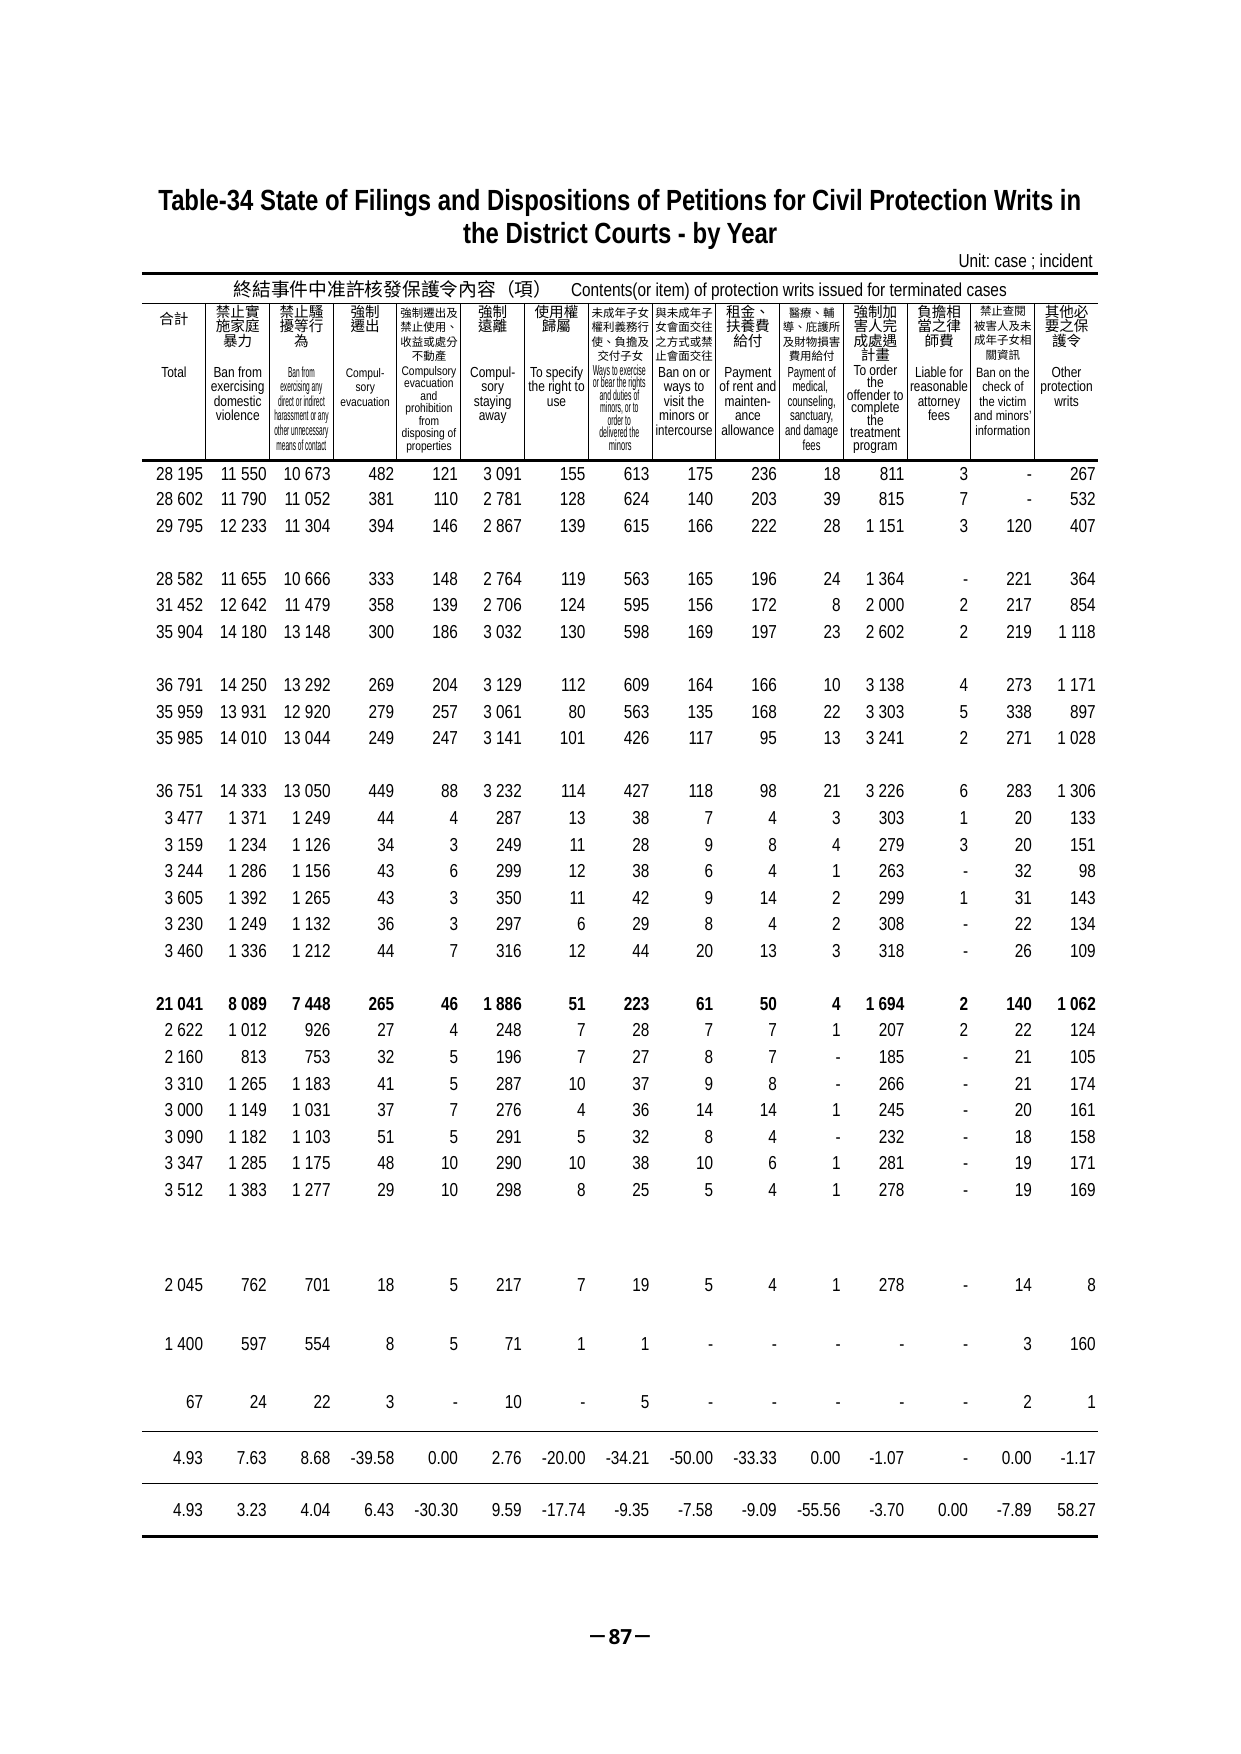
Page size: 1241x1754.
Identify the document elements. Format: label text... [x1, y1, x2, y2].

table_cell 22 [780, 698, 843, 725]
table_cell 24 [780, 565, 843, 592]
table_cell [843, 751, 907, 778]
table_cell 169 [1035, 1176, 1098, 1203]
table_cell [907, 751, 971, 778]
table_cell 98 [1035, 858, 1098, 884]
table_cell 14 010 [206, 725, 269, 751]
table_cell 3 090 [142, 1123, 206, 1150]
table_cell [716, 751, 779, 778]
table_cell 248 [461, 1017, 524, 1043]
table_cell [652, 1203, 716, 1229]
table_cell - [907, 565, 971, 592]
table_cell - [971, 486, 1034, 512]
table_cell 1 [780, 1017, 843, 1043]
table_cell 1 249 [269, 804, 333, 831]
table_cell 290 [461, 1150, 524, 1176]
table_cell 287 [461, 1070, 524, 1097]
table_cell 8 [652, 1044, 716, 1070]
table_cell 1 392 [206, 884, 269, 911]
table_cell 265 [333, 990, 397, 1017]
table_cell 51 [333, 1123, 397, 1150]
table_cell [1035, 539, 1098, 565]
table_cell Ways to exercise or bear the rights and duties of minors, or to order to delivered the minors [589, 365, 652, 459]
table_cell -30.30 [397, 1484, 461, 1535]
table_cell 3 241 [843, 725, 907, 751]
table_cell 186 [397, 619, 461, 645]
table_cell [206, 1203, 269, 1229]
table_cell 151 [1035, 831, 1098, 857]
table_cell 1 [907, 884, 971, 911]
table_cell 172 [716, 592, 779, 618]
table_cell 1 126 [269, 831, 333, 857]
table_cell 6 [652, 858, 716, 884]
table_cell 13 148 [269, 619, 333, 645]
table_cell [333, 1229, 397, 1256]
table_cell 58.27 [1035, 1484, 1098, 1535]
table_cell [397, 964, 461, 990]
table_cell 12 233 [206, 512, 269, 539]
table_cell 269 [333, 672, 397, 698]
table_cell 18 [780, 462, 843, 486]
table_cell 3 232 [461, 778, 524, 804]
table_cell 10 673 [269, 462, 333, 486]
table_cell 156 [652, 592, 716, 618]
table_cell 43 [333, 858, 397, 884]
table_cell 1 [1035, 1373, 1098, 1431]
table_cell [461, 964, 524, 990]
table_cell 249 [461, 831, 524, 857]
table_cell [333, 964, 397, 990]
table_cell 5 [397, 1314, 461, 1373]
table_cell 1 [524, 1314, 588, 1373]
table_cell [333, 645, 397, 672]
table_cell 13 044 [269, 725, 333, 751]
table_cell 2 045 [142, 1256, 206, 1314]
table_cell 8 [716, 831, 779, 857]
table_cell 20 [971, 804, 1034, 831]
table_cell 6 [524, 911, 588, 937]
table_cell 219 [971, 619, 1034, 645]
table_cell 2 [971, 1373, 1034, 1431]
table_cell 29 795 [142, 512, 206, 539]
table_cell 43 [333, 884, 397, 911]
table_cell 27 [333, 1017, 397, 1043]
table_cell 36 791 [142, 672, 206, 698]
table_cell [907, 1229, 971, 1256]
table_cell 563 [588, 565, 652, 592]
table_cell 2 [907, 619, 971, 645]
table_cell [971, 645, 1034, 672]
table_cell [971, 1203, 1034, 1229]
table_cell 4 [716, 804, 779, 831]
table_cell 701 [269, 1256, 333, 1314]
table_cell - [907, 1314, 971, 1373]
table_cell 2 [907, 592, 971, 618]
table_cell 174 [1035, 1070, 1098, 1097]
table_cell Other protection writs [1035, 365, 1098, 459]
table_cell 8 [652, 1123, 716, 1150]
table_cell 44 [588, 937, 652, 964]
table_cell 1 265 [206, 1070, 269, 1097]
table_cell 14 [716, 1097, 779, 1123]
table_cell 4 [716, 911, 779, 937]
table_cell 279 [843, 831, 907, 857]
table_cell 2 781 [461, 486, 524, 512]
table_cell 1 [780, 1176, 843, 1203]
table_cell 35 985 [142, 725, 206, 751]
table_cell 595 [588, 592, 652, 618]
table_cell 3 244 [142, 858, 206, 884]
table_cell 276 [461, 1097, 524, 1123]
table_cell 23 [780, 619, 843, 645]
table_cell 2 [907, 725, 971, 751]
table_cell [588, 539, 652, 565]
table_cell 13 [524, 804, 588, 831]
table_cell [716, 539, 779, 565]
table_cell 88 [397, 778, 461, 804]
table_cell [269, 751, 333, 778]
table_cell 7 [397, 937, 461, 964]
table_cell 3 [907, 831, 971, 857]
table_cell 298 [461, 1176, 524, 1203]
table_cell 14 180 [206, 619, 269, 645]
table_cell 854 [1035, 592, 1098, 618]
table_cell - [524, 1373, 588, 1431]
table_cell 121 [397, 462, 461, 486]
table_cell - [907, 1150, 971, 1176]
table_cell 1 400 [142, 1314, 206, 1373]
table_cell [652, 964, 716, 990]
table_cell 32 [971, 858, 1034, 884]
table_cell 8 [652, 911, 716, 937]
table_cell [524, 964, 588, 990]
table_cell 4 [524, 1097, 588, 1123]
table_cell 232 [843, 1123, 907, 1150]
table_cell 9 [652, 1070, 716, 1097]
table_cell 4 [716, 1256, 779, 1314]
table_cell [780, 964, 843, 990]
table_cell 5 [907, 698, 971, 725]
table_cell 3 [397, 884, 461, 911]
table_cell 267 [1035, 462, 1098, 486]
table_cell 禁止騷擾等行為 [270, 304, 333, 365]
table_cell 124 [524, 592, 588, 618]
table_cell 318 [843, 937, 907, 964]
table_cell 196 [716, 565, 779, 592]
table_cell - [907, 858, 971, 884]
table_cell [716, 645, 779, 672]
table_cell - [907, 1176, 971, 1203]
table_cell 1 175 [269, 1150, 333, 1176]
table_cell 615 [588, 512, 652, 539]
table_cell 245 [843, 1097, 907, 1123]
table_cell 3 347 [142, 1150, 206, 1176]
text Table-34 State of Filings and Dispositions of Petitions for Civil Protection Writs in the District Courts - by Year [148, 183, 1092, 250]
table_cell 48 [333, 1150, 397, 1176]
table_cell 7 [524, 1044, 588, 1070]
table_cell [142, 539, 206, 565]
table_cell 11 [524, 884, 588, 911]
text Unit: case ; incident [148, 250, 1092, 272]
table_cell [142, 1203, 206, 1229]
table_cell 1 062 [1035, 990, 1098, 1017]
table_cell 158 [1035, 1123, 1098, 1150]
table_cell 2 867 [461, 512, 524, 539]
table_cell 165 [652, 565, 716, 592]
table_cell 3 460 [142, 937, 206, 964]
table_cell 其他必要之保護令 [1035, 304, 1098, 365]
table_cell - [397, 1373, 461, 1431]
table_cell [780, 1203, 843, 1229]
table_cell - [907, 1044, 971, 1070]
table_cell 38 [588, 858, 652, 884]
table_cell 8 [716, 1070, 779, 1097]
table_cell 10 [524, 1070, 588, 1097]
table_cell 14 [716, 884, 779, 911]
table_cell Payment of rent and mainten- ance allowance [716, 365, 779, 459]
table_cell 1 028 [1035, 725, 1098, 751]
table_cell 221 [971, 565, 1034, 592]
table_cell 753 [269, 1044, 333, 1070]
table_cell 合計 [142, 304, 205, 365]
table_cell 38 [588, 1150, 652, 1176]
table_cell [461, 539, 524, 565]
table_cell -1.17 [1035, 1432, 1098, 1483]
table_cell 130 [524, 619, 588, 645]
table_cell [780, 1229, 843, 1256]
table_cell 11 655 [206, 565, 269, 592]
table_cell 未成年子女權利義務行使、負擔及交付子女 [589, 304, 652, 365]
table_cell [1035, 964, 1098, 990]
table_cell [142, 751, 206, 778]
table_cell [269, 1203, 333, 1229]
table_cell 1 156 [269, 858, 333, 884]
table_cell 2 [907, 990, 971, 1017]
table_cell 811 [843, 462, 907, 486]
table_cell [269, 964, 333, 990]
table_cell 1 306 [1035, 778, 1098, 804]
table_cell 155 [524, 462, 588, 486]
table_cell -39.58 [333, 1432, 397, 1483]
table_cell 2 [780, 884, 843, 911]
table_cell 2 160 [142, 1044, 206, 1070]
table_cell Ban from exercising any direct or indirect harassment or any other unnecessary means of contact [270, 365, 333, 459]
table_cell 4 [716, 858, 779, 884]
table_cell 143 [1035, 884, 1098, 911]
table_cell 使用權 歸屬 [525, 304, 588, 365]
table_cell 1 886 [461, 990, 524, 1017]
table_cell 95 [716, 725, 779, 751]
table_cell [524, 645, 588, 672]
table_cell 5 [588, 1373, 652, 1431]
table_cell [142, 964, 206, 990]
table_cell 28 [588, 1017, 652, 1043]
table_cell 5 [652, 1256, 716, 1314]
table_cell - [716, 1314, 779, 1373]
table_cell 118 [652, 778, 716, 804]
table_cell 7.63 [206, 1432, 269, 1483]
table_cell 291 [461, 1123, 524, 1150]
table_cell 71 [461, 1314, 524, 1373]
table_cell [971, 1229, 1034, 1256]
table_cell 4 [907, 672, 971, 698]
table_cell 36 751 [142, 778, 206, 804]
table_cell Total [142, 365, 205, 459]
table_cell 161 [1035, 1097, 1098, 1123]
table_cell 4.93 [142, 1484, 206, 1535]
table_cell 624 [588, 486, 652, 512]
table_cell 281 [843, 1150, 907, 1176]
table_cell 4 [397, 804, 461, 831]
table_cell [907, 1203, 971, 1229]
table_cell 44 [333, 937, 397, 964]
table_cell 20 [971, 831, 1034, 857]
table_cell - [780, 1044, 843, 1070]
table_cell 119 [524, 565, 588, 592]
table_cell [652, 539, 716, 565]
table_cell 7 448 [269, 990, 333, 1017]
table_cell 1 031 [269, 1097, 333, 1123]
table_cell 31 452 [142, 592, 206, 618]
table_cell 21 [971, 1070, 1034, 1097]
table_cell 3 032 [461, 619, 524, 645]
table_cell [716, 1203, 779, 1229]
table_cell 287 [461, 804, 524, 831]
table_cell [524, 1229, 588, 1256]
table_cell [206, 751, 269, 778]
table_cell 3 138 [843, 672, 907, 698]
table_cell 266 [843, 1070, 907, 1097]
table_cell 1 336 [206, 937, 269, 964]
table_cell 394 [333, 512, 397, 539]
table_cell 1 182 [206, 1123, 269, 1150]
table_cell [206, 964, 269, 990]
table_cell 80 [524, 698, 588, 725]
table_cell [971, 964, 1034, 990]
table_cell 20 [971, 1097, 1034, 1123]
table_cell 609 [588, 672, 652, 698]
table_cell 283 [971, 778, 1034, 804]
table_cell 5 [397, 1070, 461, 1097]
table_cell -7.58 [652, 1484, 716, 1535]
table_cell 762 [206, 1256, 269, 1314]
table_cell 110 [397, 486, 461, 512]
table_cell 164 [652, 672, 716, 698]
table_cell 1 103 [269, 1123, 333, 1150]
table_cell 42 [588, 884, 652, 911]
table_cell 3 [397, 831, 461, 857]
table_cell 1 171 [1035, 672, 1098, 698]
table_cell 146 [397, 512, 461, 539]
table_cell 22 [269, 1373, 333, 1431]
table_cell 醫療、輔導、庇護所及財物損害費用給付 [780, 304, 843, 365]
table_cell 12 920 [269, 698, 333, 725]
table_cell 25 [588, 1176, 652, 1203]
table_cell 134 [1035, 911, 1098, 937]
table_cell 203 [716, 486, 779, 512]
table_cell 11 550 [206, 462, 269, 486]
table_cell 4 [780, 990, 843, 1017]
table_cell 1 [907, 804, 971, 831]
table_cell 8 [333, 1314, 397, 1373]
table_cell 407 [1035, 512, 1098, 539]
table_cell 0.00 [780, 1432, 843, 1483]
table_cell 0.00 [907, 1484, 971, 1535]
table_cell [907, 645, 971, 672]
table_cell 3 605 [142, 884, 206, 911]
table_cell 7 [716, 1017, 779, 1043]
table_cell [269, 539, 333, 565]
table_cell 2 706 [461, 592, 524, 618]
table_cell 297 [461, 911, 524, 937]
table_cell 2 000 [843, 592, 907, 618]
table_cell 10 [397, 1176, 461, 1203]
table_cell [652, 645, 716, 672]
table_cell 217 [461, 1256, 524, 1314]
table_cell Compulsory evacuation and prohibition from disposing of properties [397, 365, 460, 459]
table_cell 10 [780, 672, 843, 698]
table_cell 3 000 [142, 1097, 206, 1123]
table_cell 5 [397, 1123, 461, 1150]
table_cell 300 [333, 619, 397, 645]
table_cell 139 [524, 512, 588, 539]
table_cell 14 250 [206, 672, 269, 698]
table_cell 10 666 [269, 565, 333, 592]
table_cell 3 [780, 804, 843, 831]
table_cell [524, 539, 588, 565]
table_cell 98 [716, 778, 779, 804]
table_cell 3 512 [142, 1176, 206, 1203]
table_cell 105 [1035, 1044, 1098, 1070]
table_cell 4 [716, 1176, 779, 1203]
table_cell 18 [333, 1256, 397, 1314]
table_cell [142, 1229, 206, 1256]
table_cell [588, 645, 652, 672]
table_cell -7.89 [971, 1484, 1034, 1535]
table_cell 813 [206, 1044, 269, 1070]
table_cell - [843, 1314, 907, 1373]
table_cell 1 149 [206, 1097, 269, 1123]
table_cell 1 265 [269, 884, 333, 911]
table_cell - [907, 911, 971, 937]
table_cell 3 159 [142, 831, 206, 857]
table_cell [780, 645, 843, 672]
table_cell 32 [333, 1044, 397, 1070]
table_cell 381 [333, 486, 397, 512]
table_cell 3 129 [461, 672, 524, 698]
table_cell 22 [971, 911, 1034, 937]
table_cell 278 [843, 1176, 907, 1203]
table_cell [907, 539, 971, 565]
table_cell 10 [397, 1150, 461, 1176]
table_cell 140 [971, 990, 1034, 1017]
table_cell 140 [652, 486, 716, 512]
table_cell 257 [397, 698, 461, 725]
table_cell 2 [780, 911, 843, 937]
table_cell -20.00 [524, 1432, 588, 1483]
table_cell 2 602 [843, 619, 907, 645]
table_cell 2 764 [461, 565, 524, 592]
table_cell 204 [397, 672, 461, 698]
table_cell To specify the right to use [525, 365, 588, 459]
table_cell 0.00 [397, 1432, 461, 1483]
table_cell 11 052 [269, 486, 333, 512]
table_cell 41 [333, 1070, 397, 1097]
table_cell 禁止查閱 被害人及未成年子女相關資訊 [971, 304, 1034, 365]
table_cell 14 [971, 1256, 1034, 1314]
table_cell -50.00 [652, 1432, 716, 1483]
table_cell 364 [1035, 565, 1098, 592]
table_cell [461, 1229, 524, 1256]
table_cell [269, 1229, 333, 1256]
table_cell -33.33 [716, 1432, 779, 1483]
table_cell 3 [780, 937, 843, 964]
table_cell - [907, 1432, 971, 1483]
table_cell 6 [397, 858, 461, 884]
table_cell [588, 964, 652, 990]
table_cell 3 [907, 462, 971, 486]
table_cell 6 [907, 778, 971, 804]
table_cell - [907, 1123, 971, 1150]
table_cell 5 [397, 1044, 461, 1070]
table_cell 18 [971, 1123, 1034, 1150]
table_cell [843, 1203, 907, 1229]
table_cell 29 [588, 911, 652, 937]
table_cell 117 [652, 725, 716, 751]
table_cell 3 303 [843, 698, 907, 725]
table_cell 12 [524, 858, 588, 884]
table_cell [588, 751, 652, 778]
table_cell 強制 遷出 [334, 304, 396, 365]
table_cell 2.76 [461, 1432, 524, 1483]
table_cell [461, 645, 524, 672]
table_cell [397, 645, 461, 672]
table_cell 4 [397, 1017, 461, 1043]
table_cell 12 [524, 937, 588, 964]
table_cell Payment of medical, counseling, sanctuary, and damage fees [780, 365, 843, 459]
table_cell 7 [397, 1097, 461, 1123]
table_cell 1 [780, 1256, 843, 1314]
table_cell 21 041 [142, 990, 206, 1017]
table_cell 14 [652, 1097, 716, 1123]
table_cell 38 [588, 804, 652, 831]
table_cell 185 [843, 1044, 907, 1070]
table_cell 4.04 [269, 1484, 333, 1535]
table_cell [843, 964, 907, 990]
table_cell 197 [716, 619, 779, 645]
table_cell 12 642 [206, 592, 269, 618]
table_cell 815 [843, 486, 907, 512]
table_cell 222 [716, 512, 779, 539]
table_cell 1 [588, 1314, 652, 1373]
table_cell 19 [971, 1150, 1034, 1176]
table_cell 44 [333, 804, 397, 831]
table_cell 1 286 [206, 858, 269, 884]
table_cell - [716, 1373, 779, 1431]
table_cell 1 694 [843, 990, 907, 1017]
table_cell [1035, 645, 1098, 672]
table_cell 29 [333, 1176, 397, 1203]
table_cell 39 [780, 486, 843, 512]
table_cell [588, 1203, 652, 1229]
table_cell 4 [716, 1123, 779, 1150]
table_cell 4 [780, 831, 843, 857]
table_cell 278 [843, 1256, 907, 1314]
table_cell -17.74 [524, 1484, 588, 1535]
table_cell 7 [524, 1017, 588, 1043]
table_cell 7 [907, 486, 971, 512]
table_cell [206, 645, 269, 672]
table_cell 28 195 [142, 462, 206, 486]
table_cell 13 931 [206, 698, 269, 725]
table_cell 3 310 [142, 1070, 206, 1097]
table_cell 1 183 [269, 1070, 333, 1097]
table_cell 35 904 [142, 619, 206, 645]
table_cell 10 [461, 1373, 524, 1431]
table_cell 3 141 [461, 725, 524, 751]
table_cell 217 [971, 592, 1034, 618]
table_cell [843, 1229, 907, 1256]
table_cell 3 [971, 1314, 1034, 1373]
table_cell 196 [461, 1044, 524, 1070]
table_cell [1035, 1229, 1098, 1256]
table_cell [142, 645, 206, 672]
table_cell 21 [971, 1044, 1034, 1070]
table_cell 482 [333, 462, 397, 486]
table_cell 11 479 [269, 592, 333, 618]
table_cell 強制遷出及禁止使用、收益或處分不動產 [397, 304, 460, 365]
table_cell 133 [1035, 804, 1098, 831]
table_cell - [971, 462, 1034, 486]
table_cell 4.93 [142, 1432, 206, 1483]
table_cell 1 118 [1035, 619, 1098, 645]
table_cell 7 [652, 1017, 716, 1043]
table_cell [716, 964, 779, 990]
table_cell 3 226 [843, 778, 907, 804]
table_cell -1.07 [843, 1432, 907, 1483]
table_cell -9.09 [716, 1484, 779, 1535]
table_cell 112 [524, 672, 588, 698]
table_cell 101 [524, 725, 588, 751]
table_cell - [843, 1373, 907, 1431]
table_cell 8 [524, 1176, 588, 1203]
table_cell 2 622 [142, 1017, 206, 1043]
table_cell 3 061 [461, 698, 524, 725]
table_cell Liable for reasonable attorney fees [908, 365, 970, 459]
table_cell 333 [333, 565, 397, 592]
table_cell 28 582 [142, 565, 206, 592]
table_cell 223 [588, 990, 652, 1017]
table_cell [269, 645, 333, 672]
table_cell 1 012 [206, 1017, 269, 1043]
table_cell [780, 751, 843, 778]
table_cell 6 [716, 1150, 779, 1176]
table_cell [588, 1229, 652, 1256]
table_cell Ban on or ways to visit the minors or intercourse [653, 365, 715, 459]
table_cell 279 [333, 698, 397, 725]
table_cell 1 151 [843, 512, 907, 539]
table_cell Compul- sory staying away [461, 365, 524, 459]
table_cell 46 [397, 990, 461, 1017]
table_cell 148 [397, 565, 461, 592]
table_cell 28 602 [142, 486, 206, 512]
table_cell 427 [588, 778, 652, 804]
table_cell 強制 遠離 [461, 304, 524, 365]
table_cell 171 [1035, 1150, 1098, 1176]
table_cell 35 959 [142, 698, 206, 725]
table_cell 207 [843, 1017, 907, 1043]
table_cell [524, 1203, 588, 1229]
table_cell 11 [524, 831, 588, 857]
table_cell [652, 751, 716, 778]
table_cell [843, 645, 907, 672]
table_cell 247 [397, 725, 461, 751]
table_cell 37 [333, 1097, 397, 1123]
table_cell [461, 1203, 524, 1229]
table_cell 34 [333, 831, 397, 857]
table_cell -3.70 [843, 1484, 907, 1535]
table_cell [907, 964, 971, 990]
table_cell - [780, 1314, 843, 1373]
table_cell 1 277 [269, 1176, 333, 1203]
table_cell 338 [971, 698, 1034, 725]
table_cell 303 [843, 804, 907, 831]
table_cell 3 [907, 512, 971, 539]
table_cell 3.23 [206, 1484, 269, 1535]
table_cell 1 383 [206, 1176, 269, 1203]
table_cell -9.35 [588, 1484, 652, 1535]
table_cell 21 [780, 778, 843, 804]
table_cell [333, 751, 397, 778]
table_cell 27 [588, 1044, 652, 1070]
table_cell Ban from exercising domestic violence [206, 365, 269, 459]
table_cell 1 [780, 1097, 843, 1123]
table_cell 236 [716, 462, 779, 486]
table_cell - [907, 1097, 971, 1123]
table_cell - [907, 1256, 971, 1314]
table_cell 租金、 扶養費給付 [716, 304, 779, 365]
table_cell 554 [269, 1314, 333, 1373]
table_cell 10 [524, 1150, 588, 1176]
table_cell [397, 1229, 461, 1256]
table_cell 249 [333, 725, 397, 751]
table_cell [333, 539, 397, 565]
table_cell 532 [1035, 486, 1098, 512]
table_cell [716, 1229, 779, 1256]
table_cell 597 [206, 1314, 269, 1373]
table_cell 3 477 [142, 804, 206, 831]
table_cell 7 [652, 804, 716, 831]
table_cell 449 [333, 778, 397, 804]
table_cell 7 [524, 1256, 588, 1314]
table_cell 51 [524, 990, 588, 1017]
table_cell 9.59 [461, 1484, 524, 1535]
table_cell 8 [1035, 1256, 1098, 1314]
table_cell 0.00 [971, 1432, 1034, 1483]
table_cell 19 [588, 1256, 652, 1314]
table_cell 1 364 [843, 565, 907, 592]
table_cell 175 [652, 462, 716, 486]
table_cell -55.56 [780, 1484, 843, 1535]
table_cell 613 [588, 462, 652, 486]
table_cell 5 [397, 1256, 461, 1314]
table_cell 22 [971, 1017, 1034, 1043]
table_cell 5 [524, 1123, 588, 1150]
table_cell Compul- sory evacuation [334, 365, 396, 459]
table_cell 1 234 [206, 831, 269, 857]
table_cell [843, 539, 907, 565]
table_cell 114 [524, 778, 588, 804]
table_cell [397, 1203, 461, 1229]
table_cell 19 [971, 1176, 1034, 1203]
table_cell [461, 751, 524, 778]
table_cell 271 [971, 725, 1034, 751]
table_header 終結事件中准許核發保護令內容（項） Contents(or item) of protection writs issued for terminated cases [142, 275, 1098, 303]
table_cell 8 [780, 592, 843, 618]
table_cell 2 [907, 1017, 971, 1043]
table_cell - [780, 1123, 843, 1150]
table_cell 168 [716, 698, 779, 725]
table_cell 20 [652, 937, 716, 964]
table_cell 6.43 [333, 1484, 397, 1535]
table_cell 36 [333, 911, 397, 937]
table_cell 與未成年子女會面交往之方式或禁止會面交往 [653, 304, 715, 365]
table_cell 1 [780, 858, 843, 884]
table_cell 13 050 [269, 778, 333, 804]
table_cell 926 [269, 1017, 333, 1043]
table_cell 9 [652, 884, 716, 911]
table_cell 1 132 [269, 911, 333, 937]
table_cell - [907, 1373, 971, 1431]
table_cell 13 292 [269, 672, 333, 698]
table_cell 1 371 [206, 804, 269, 831]
table_cell [971, 751, 1034, 778]
table_cell 3 230 [142, 911, 206, 937]
table_cell 37 [588, 1070, 652, 1097]
table_cell 10 [652, 1150, 716, 1176]
table_cell 11 790 [206, 486, 269, 512]
table_cell 426 [588, 725, 652, 751]
table_cell 禁止實施家庭暴力 [206, 304, 269, 365]
table_cell - [907, 1070, 971, 1097]
table_cell 8 089 [206, 990, 269, 1017]
table_cell 124 [1035, 1017, 1098, 1043]
table_cell - [780, 1373, 843, 1431]
table_cell 5 [652, 1176, 716, 1203]
table_cell 61 [652, 990, 716, 1017]
table_cell 28 [780, 512, 843, 539]
table_cell 350 [461, 884, 524, 911]
table_cell 128 [524, 486, 588, 512]
table_cell [780, 539, 843, 565]
table_cell 109 [1035, 937, 1098, 964]
table_cell - [907, 937, 971, 964]
table_cell 598 [588, 619, 652, 645]
table_cell 8.68 [269, 1432, 333, 1483]
table_cell 1 [780, 1150, 843, 1176]
table_cell [524, 751, 588, 778]
table_cell 299 [461, 858, 524, 884]
table_cell 26 [971, 937, 1034, 964]
table_cell [1035, 751, 1098, 778]
table_cell [652, 1229, 716, 1256]
table_cell 1 285 [206, 1150, 269, 1176]
table_cell 263 [843, 858, 907, 884]
table_cell 67 [142, 1373, 206, 1431]
table_cell 3 [333, 1373, 397, 1431]
table_cell - [780, 1070, 843, 1097]
table_cell 166 [716, 672, 779, 698]
table_cell 563 [588, 698, 652, 725]
table_cell 1 249 [206, 911, 269, 937]
table_cell 強制加害人完成處遇計畫 [844, 304, 907, 365]
table_cell 36 [588, 1097, 652, 1123]
table_cell 13 [716, 937, 779, 964]
table_cell 1 212 [269, 937, 333, 964]
table_cell [397, 751, 461, 778]
table_cell 160 [1035, 1314, 1098, 1373]
table_cell 28 [588, 831, 652, 857]
table_cell Ban on the check of the victim and minors’ information [971, 365, 1034, 459]
table_cell 32 [588, 1123, 652, 1150]
table_cell [1035, 1203, 1098, 1229]
table_cell 14 333 [206, 778, 269, 804]
table_cell 負擔相當之律師費 [908, 304, 970, 365]
table_cell To order the offender to complete the treatment program [844, 365, 907, 459]
table_cell 13 [780, 725, 843, 751]
table_cell - [652, 1314, 716, 1373]
table_cell 273 [971, 672, 1034, 698]
table_cell 166 [652, 512, 716, 539]
table_cell 3 091 [461, 462, 524, 486]
table_cell [397, 539, 461, 565]
table_cell 316 [461, 937, 524, 964]
table_cell 120 [971, 512, 1034, 539]
table_cell 135 [652, 698, 716, 725]
table_cell 358 [333, 592, 397, 618]
table_cell 9 [652, 831, 716, 857]
table_cell -34.21 [588, 1432, 652, 1483]
table_cell 308 [843, 911, 907, 937]
table_cell [333, 1203, 397, 1229]
table_cell 897 [1035, 698, 1098, 725]
table_cell 31 [971, 884, 1034, 911]
table_cell 169 [652, 619, 716, 645]
table_cell 50 [716, 990, 779, 1017]
table_cell 24 [206, 1373, 269, 1431]
table_cell 7 [716, 1044, 779, 1070]
table_cell [971, 539, 1034, 565]
table_cell [206, 539, 269, 565]
table_cell 3 [397, 911, 461, 937]
table_cell 299 [843, 884, 907, 911]
table_cell [206, 1229, 269, 1256]
table_cell 11 304 [269, 512, 333, 539]
table_cell 139 [397, 592, 461, 618]
table_cell - [652, 1373, 716, 1431]
